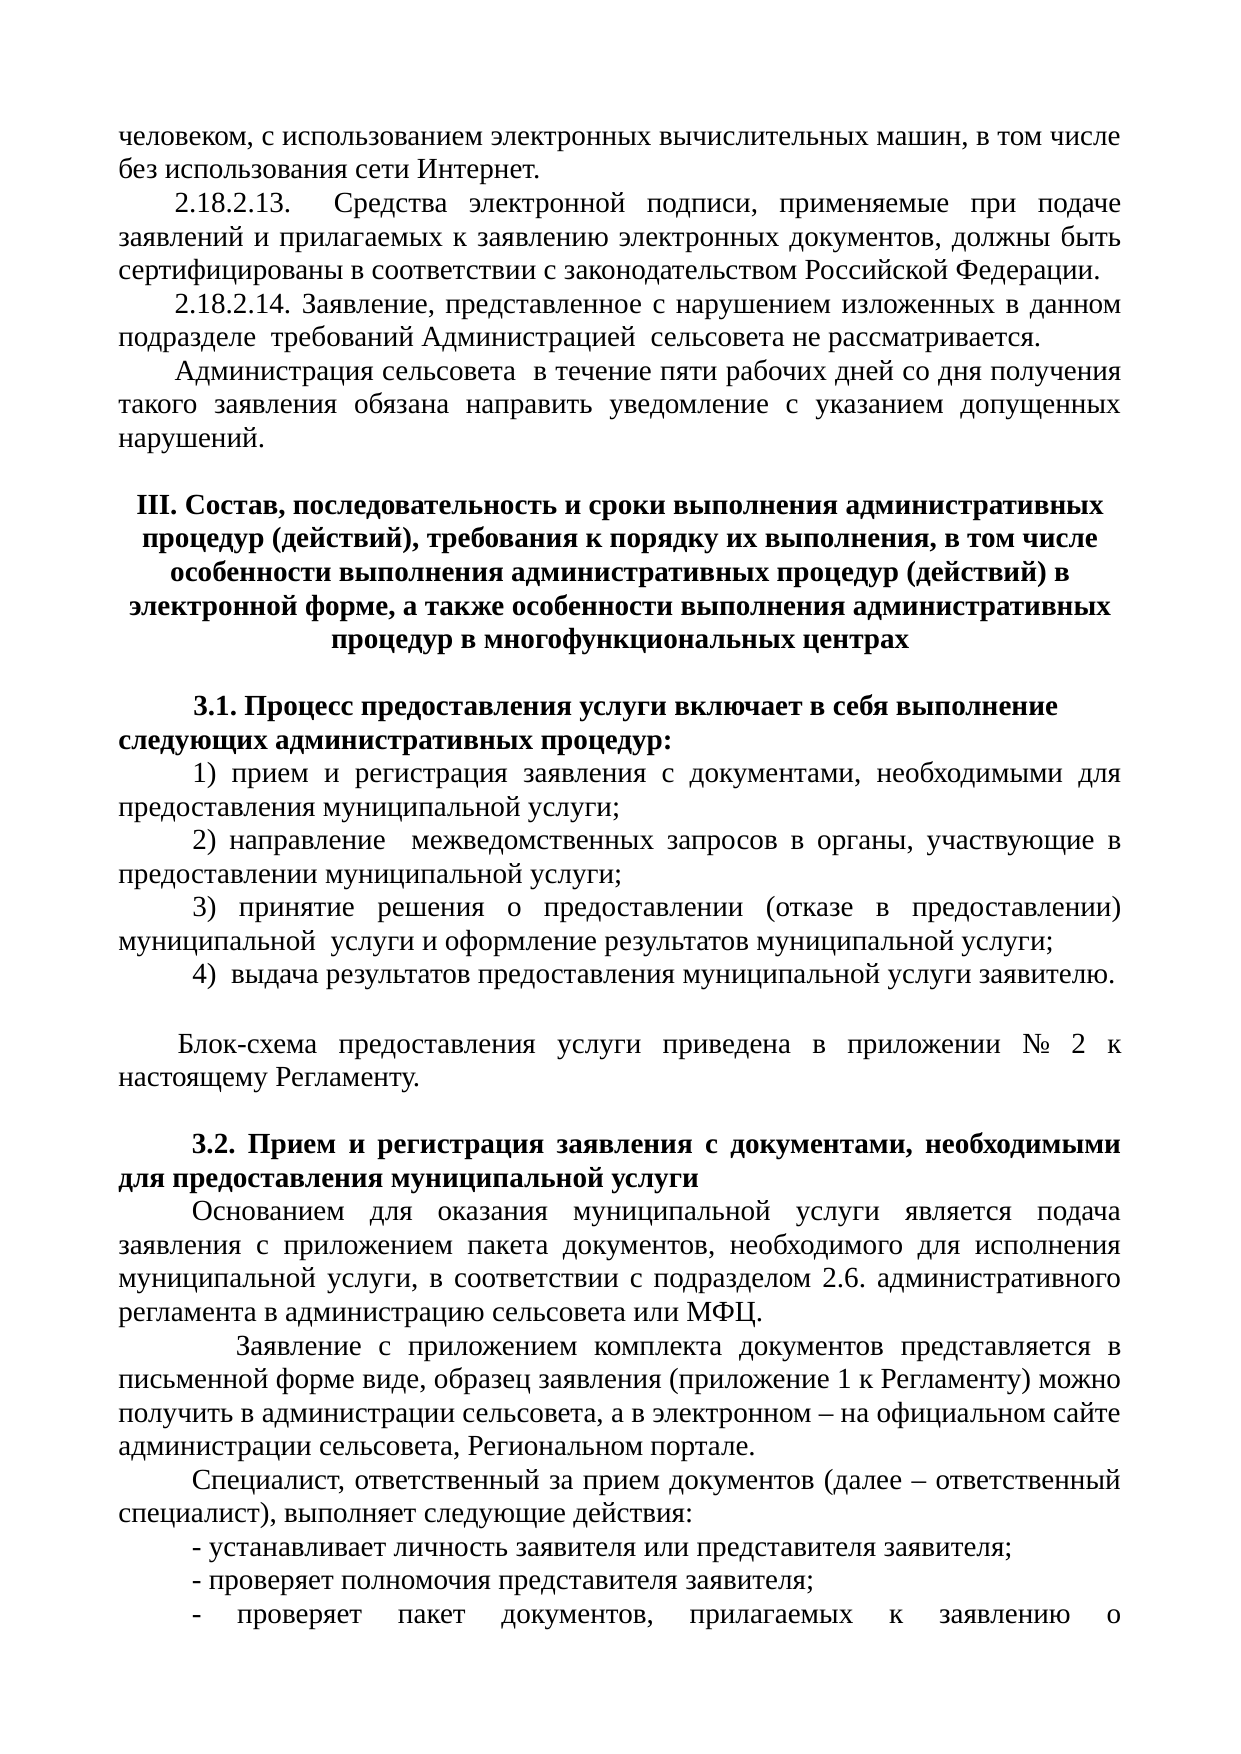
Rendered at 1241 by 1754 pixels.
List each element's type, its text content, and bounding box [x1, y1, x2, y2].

text 4) выдача результатов предоставления муниципальной услуги заявителю. [118, 957, 1122, 990]
text 2.18.2.13. Средства электронной подписи, применяемые при подаче заявлений и прилагаемых к заявлению электронных документов, должны быть сертифицированы в соответствии с законодательством Российской Федерации. [118, 185, 1122, 286]
text - проверяет полномочия представителя заявителя; [118, 1562, 1122, 1596]
text человеком, с использованием электронных вычислительных машин, в том числе без использования сети Интернет. [118, 118, 1122, 185]
text - устанавливает личность заявителя или представителя заявителя; [118, 1529, 1122, 1562]
text 2) направление межведомственных запросов в органы, участвующие в предоставлении муниципальной услуги; [118, 822, 1122, 889]
text Заявление с приложением комплекта документов представляется в письменной форме виде, образец заявления (приложение 1 к Регламенту) можно получить в администрации сельсовета, а в электронном – на официальном сайте администрации сельсовета, Региональном портале. [118, 1328, 1122, 1462]
text Администрация сельсовета в течение пяти рабочих дней со дня получения такого заявления обязана направить уведомление с указанием допущенных нарушений. [118, 353, 1122, 453]
text 3.2. Прием и регистрация заявления с документами, необходимыми для предоставления муниципальной услуги [118, 1126, 1122, 1193]
text III. Состав, последовательность и сроки выполнения административных процедур (действий), требования к порядку их выполнения, в том числе особенности выполнения административных процедур (действий) в электронной форме, а также особенности выполнения административных процедур в многофункциональных центрах [118, 487, 1122, 655]
text Основанием для оказания муниципальной услуги является подача заявления с приложением пакета документов, необходимого для исполнения муниципальной услуги, в соответствии с подразделом 2.6. административного регламента в администрацию сельсовета или МФЦ. [118, 1193, 1122, 1328]
text 3.1. Процесс предоставления услуги включает в себя выполнение следующих административных процедур: [118, 688, 1122, 755]
text 2.18.2.14. Заявление, представленное с нарушением изложенных в данном подразделе требований Администрацией сельсовета не рассматривается. [118, 286, 1122, 353]
text 1) прием и регистрация заявления с документами, необходимыми для предоставления муниципальной услуги; [118, 755, 1122, 822]
text - проверяет пакет документов, прилагаемых к заявлению о [118, 1596, 1122, 1629]
text Блок-схема предоставления услуги приведена в приложении № 2 к настоящему Регламенту. [118, 1026, 1122, 1093]
text Специалист, ответственный за прием документов (далее – ответственный специалист), выполняет следующие действия: [118, 1462, 1122, 1529]
text 3) принятие решения о предоставлении (отказе в предоставлении) муниципальной услуги и оформление результатов муниципальной услуги; [118, 889, 1122, 957]
